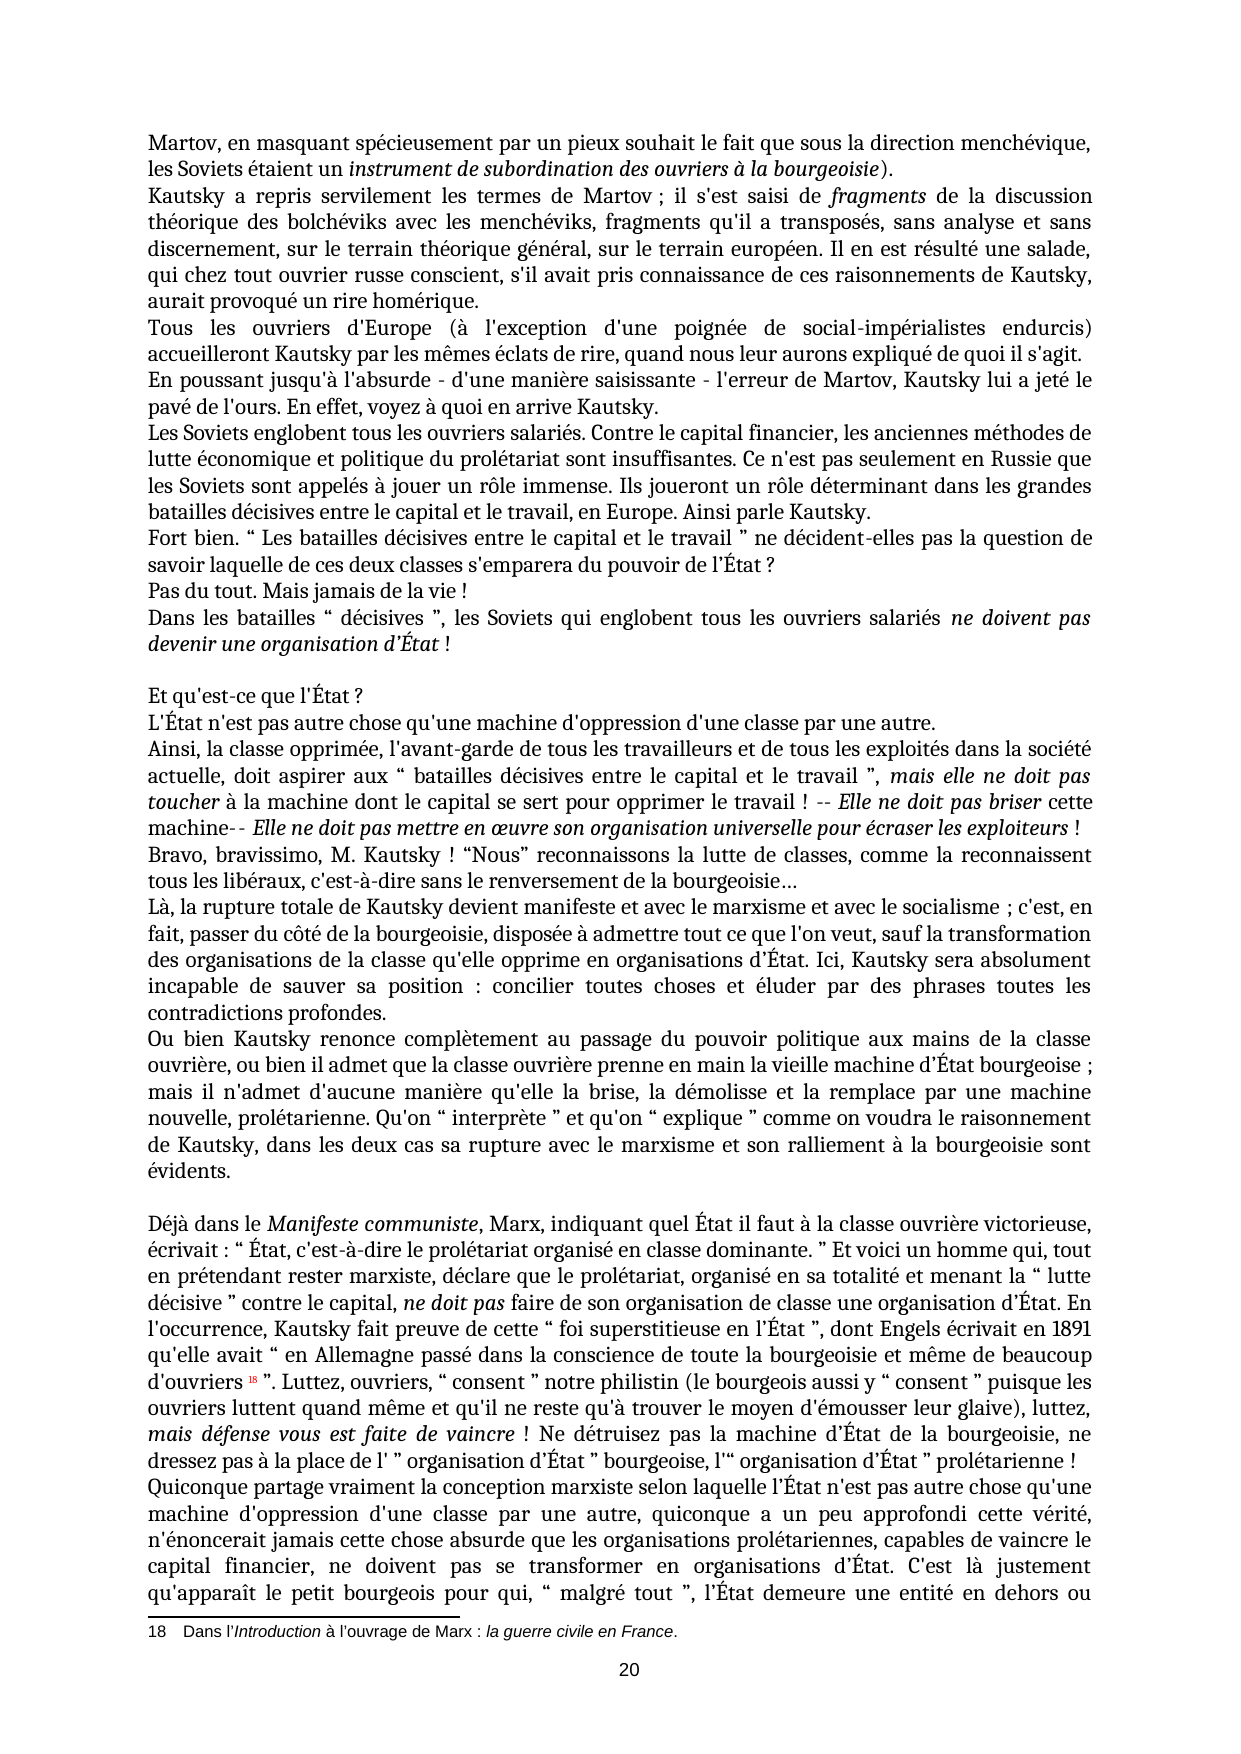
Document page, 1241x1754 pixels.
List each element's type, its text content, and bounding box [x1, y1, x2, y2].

text Déjà dans le Manifeste communiste, Marx, indiquant quel État il faut à la classe ouvrière victorieuse, écrivait : “ État, c'est‑à‑dire le prolétariat organisé en classe dominante. ” Et voici un homme qui, tout en prétendant rester marxiste, déclare que le prolétariat, organisé en sa totalité et menant la “ lutte décisive ” contre le capital, ne doit pas faire de son organisation de classe une organisation d’État. En l'occurrence, Kautsky fait preuve de cette “ foi superstitieuse en l’État ”, dont Engels écrivait en 1891 qu'elle avait “ en Allemagne passé dans la conscience de toute la bourgeoisie et même de beaucoup d'ouvriers ”. Luttez, ouvriers, “ consent ” notre philistin (le bourgeois aussi y “ consent ” puisque les ouvriers luttent quand même et qu'il ne reste qu'à trouver le moyen d'émousser leur glaive), luttez, mais défense vous est faite de vaincre ! Ne détruisez pas la machine d’État de la bourgeoisie, ne dressez pas à la place de l' ” organisation d’État ” bourgeoise, l'“ organisation d’État ” prolétarienne ! [148, 1210, 1093, 1474]
text Quiconque partage vraiment la conception marxiste selon laquelle l’État n'est pas autre chose qu'une machine d'oppression d'une classe par une autre, quiconque a un peu approfondi cette vérité, n'énoncerait jamais cette chose absurde que les organisations prolétariennes, capables de vaincre le capital financier, ne doivent pas se transformer en organisations d’État. C'est là justement qu'apparaît le petit bourgeois pour qui, “ malgré tout ”, l’État demeure une entité en dehors ou [148, 1474, 1093, 1606]
list Dans l’Introduction à l’ouvrage de Marx : la guerre civile en France. [148, 1617, 1093, 1641]
text L'État n'est pas autre chose qu'une machine d'oppression d'une classe par une autre. [148, 710, 1093, 736]
text Bravo, bravissimo, M. Kautsky ! “Nous” reconnaissons la lutte de classes, comme la reconnaissent tous les libéraux, c'est‑à‑dire sans le renversement de la bourgeoisie… [148, 841, 1093, 894]
text Là, la rupture totale de Kautsky devient manifeste et avec le marxisme et avec le socialisme ; c'est, en fait, passer du côté de la bourgeoisie, disposée à admettre tout ce que l'on veut, sauf la transformation des organisations de la classe qu'elle opprime en organisations d’État. Ici, Kautsky sera absolument incapable de sauver sa position : concilier toutes choses et éluder par des phrases toutes les contradictions profondes. [148, 894, 1093, 1026]
text Pas du tout. Mais jamais de la vie ! [148, 578, 1093, 604]
text Fort bien. “ Les batailles décisives entre le capital et le travail ” ne décident‑elles pas la question de savoir laquelle de ces deux classes s'emparera du pouvoir de l’État ? [148, 525, 1093, 578]
text En poussant jusqu'à l'absurde ‑ d'une manière saisissante ‑ l'erreur de Martov, Kautsky lui a jeté le pavé de l'ours. En effet, voyez à quoi en arrive Kautsky. [148, 367, 1093, 420]
text Ou bien Kautsky renonce complètement au passage du pouvoir politique aux mains de la classe ouvrière, ou bien il admet que la classe ouvrière prenne en main la vieille machine d’État bourgeoise ; mais il n'admet d'aucune manière qu'elle la brise, la démolisse et la remplace par une machine nouvelle, prolétarienne. Qu'on “ interprète ” et qu'on “ explique ” comme on voudra le raisonnement de Kautsky, dans les deux cas sa rupture avec le marxisme et son ralliement à la bourgeoisie sont évidents. [148, 1026, 1093, 1184]
text Kautsky a repris servilement les termes de Martov ; il s'est saisi de fragments de la discussion théorique des bolchéviks avec les menchéviks, fragments qu'il a transposés, sans analyse et sans discernement, sur le terrain théorique général, sur le terrain européen. Il en est résulté une salade, qui chez tout ouvrier russe conscient, s'il avait pris connaissance de ces raisonnements de Kautsky, aurait provoqué un rire homérique. [148, 183, 1093, 314]
text Ainsi, la classe opprimée, l'avant‑garde de tous les travailleurs et de tous les exploités dans la société actuelle, doit aspirer aux “ batailles décisives entre le capital et le travail ”, mais elle ne doit pas toucher à la machine dont le capital se sert pour opprimer le travail ! ‑‑ Elle ne doit pas briser cette machine‑‑ Elle ne doit pas mettre en œuvre son organisation universelle pour écraser les exploiteurs ! [148, 736, 1093, 841]
text Les Soviets englobent tous les ouvriers salariés. Contre le capital financier, les anciennes méthodes de lutte économique et politique du prolétariat sont insuffisantes. Ce n'est pas seulement en Russie que les Soviets sont appelés à jouer un rôle immense. Ils joueront un rôle déterminant dans les grandes batailles décisives entre le capital et le travail, en Europe. Ainsi parle Kautsky. [148, 420, 1093, 525]
text Martov, en masquant spécieusement par un pieux souhait le fait que sous la direction menchévique, les Soviets étaient un instrument de subordination des ouvriers à la bourgeoisie). [148, 130, 1093, 183]
text Tous les ouvriers d'Europe (à l'exception d'une poignée de social‑impérialistes endurcis) accueilleront Kautsky par les mêmes éclats de rire, quand nous leur aurons expliqué de quoi il s'agit. [148, 314, 1093, 367]
text Et qu'est‑ce que l'État ? [148, 683, 1093, 710]
text Dans les batailles “ décisives ”, les Soviets qui englobent tous les ouvriers salariés ne doivent pas devenir une organisation d’État ! [148, 604, 1093, 657]
